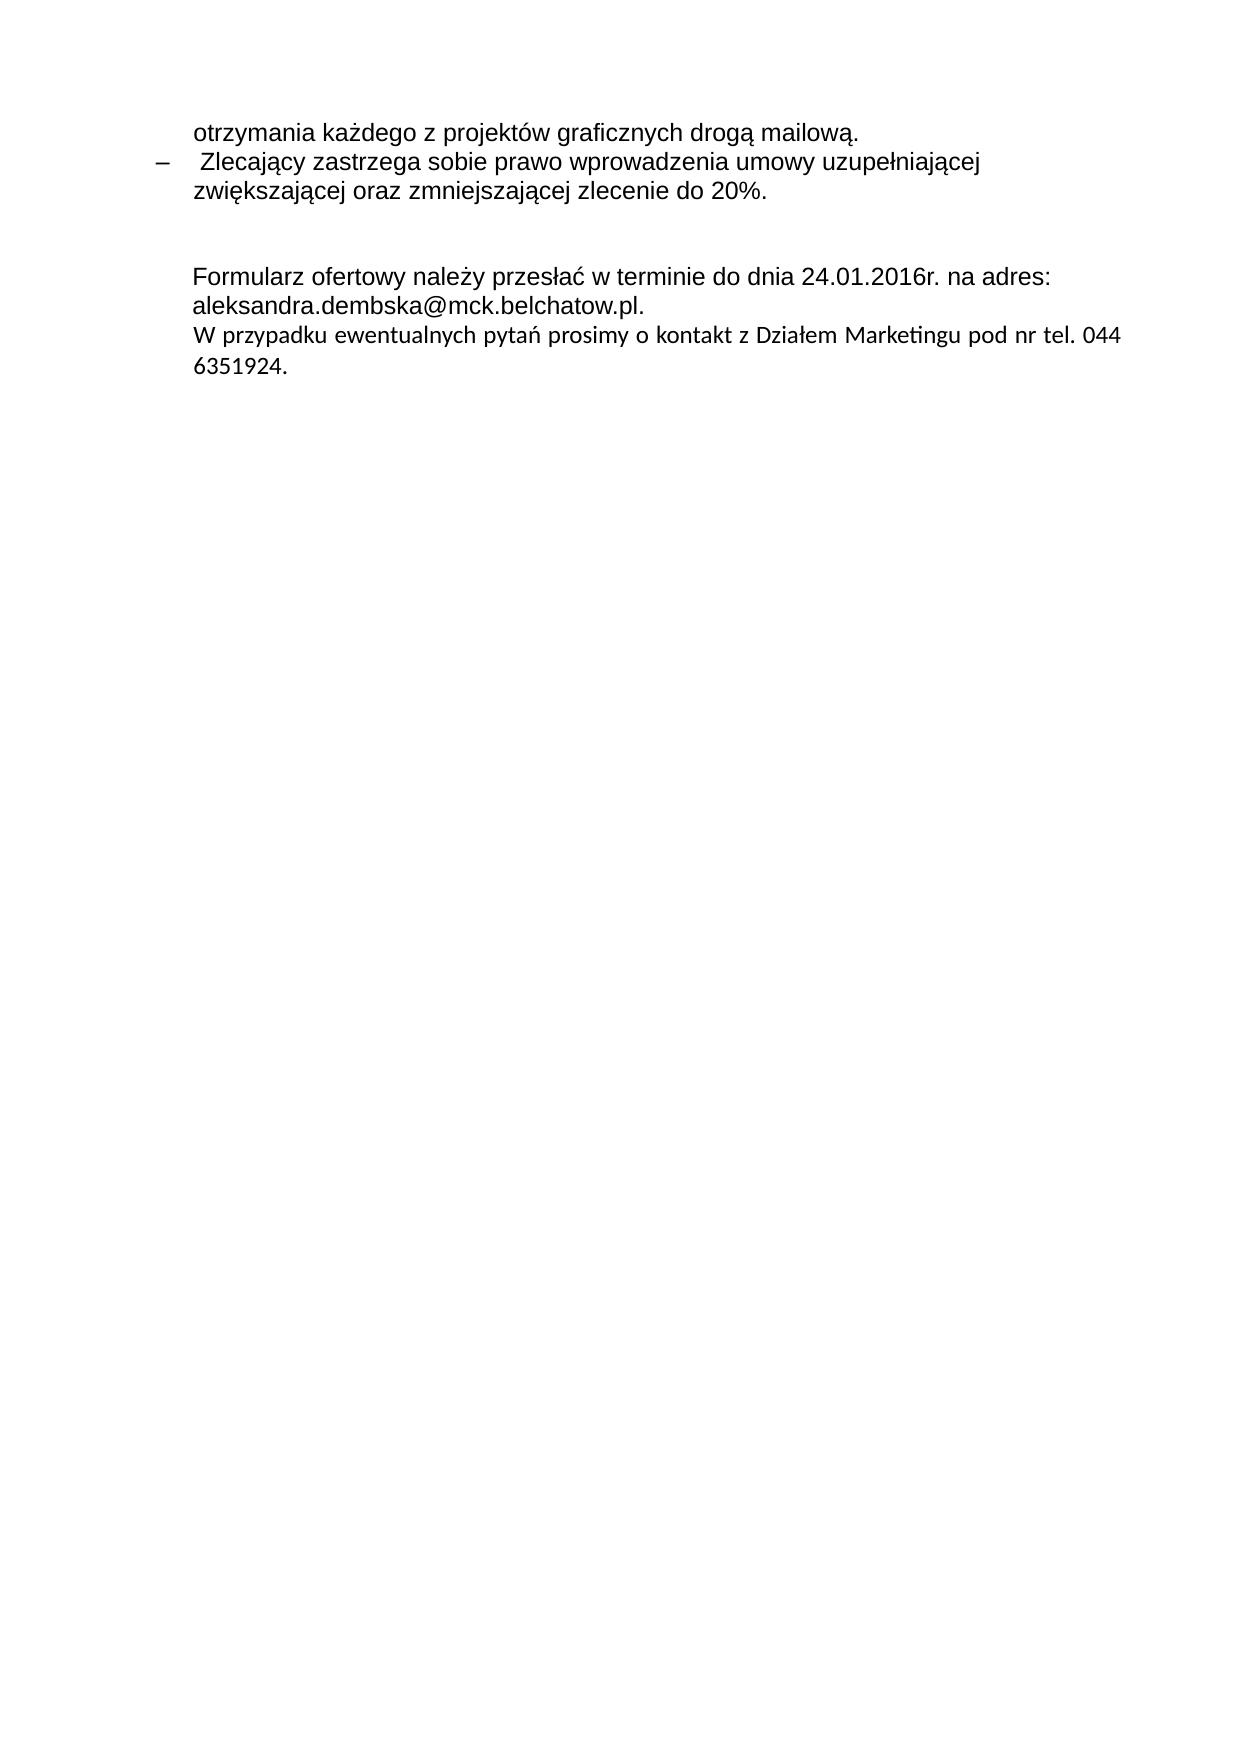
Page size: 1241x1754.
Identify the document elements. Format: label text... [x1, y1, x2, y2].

list otrzymania każdego z projektów graficznych drogą mailową. [156, 118, 1122, 147]
subtitle W przypadku ewentualnych pytań prosimy o kontakt z Działem Marketingu pod nr tel. 044 6351924. [156, 319, 1122, 381]
text Formularz ofertowy należy przesłać w terminie do dnia 24.01.2016r. na adres: aleksandra.dembska@mck.belchatow.pl. [118, 262, 1122, 319]
list Zlecający zastrzega sobie prawo wprowadzenia umowy uzupełniającej zwiększającej oraz zmniejszającej zlecenie do 20%. [156, 147, 1122, 204]
